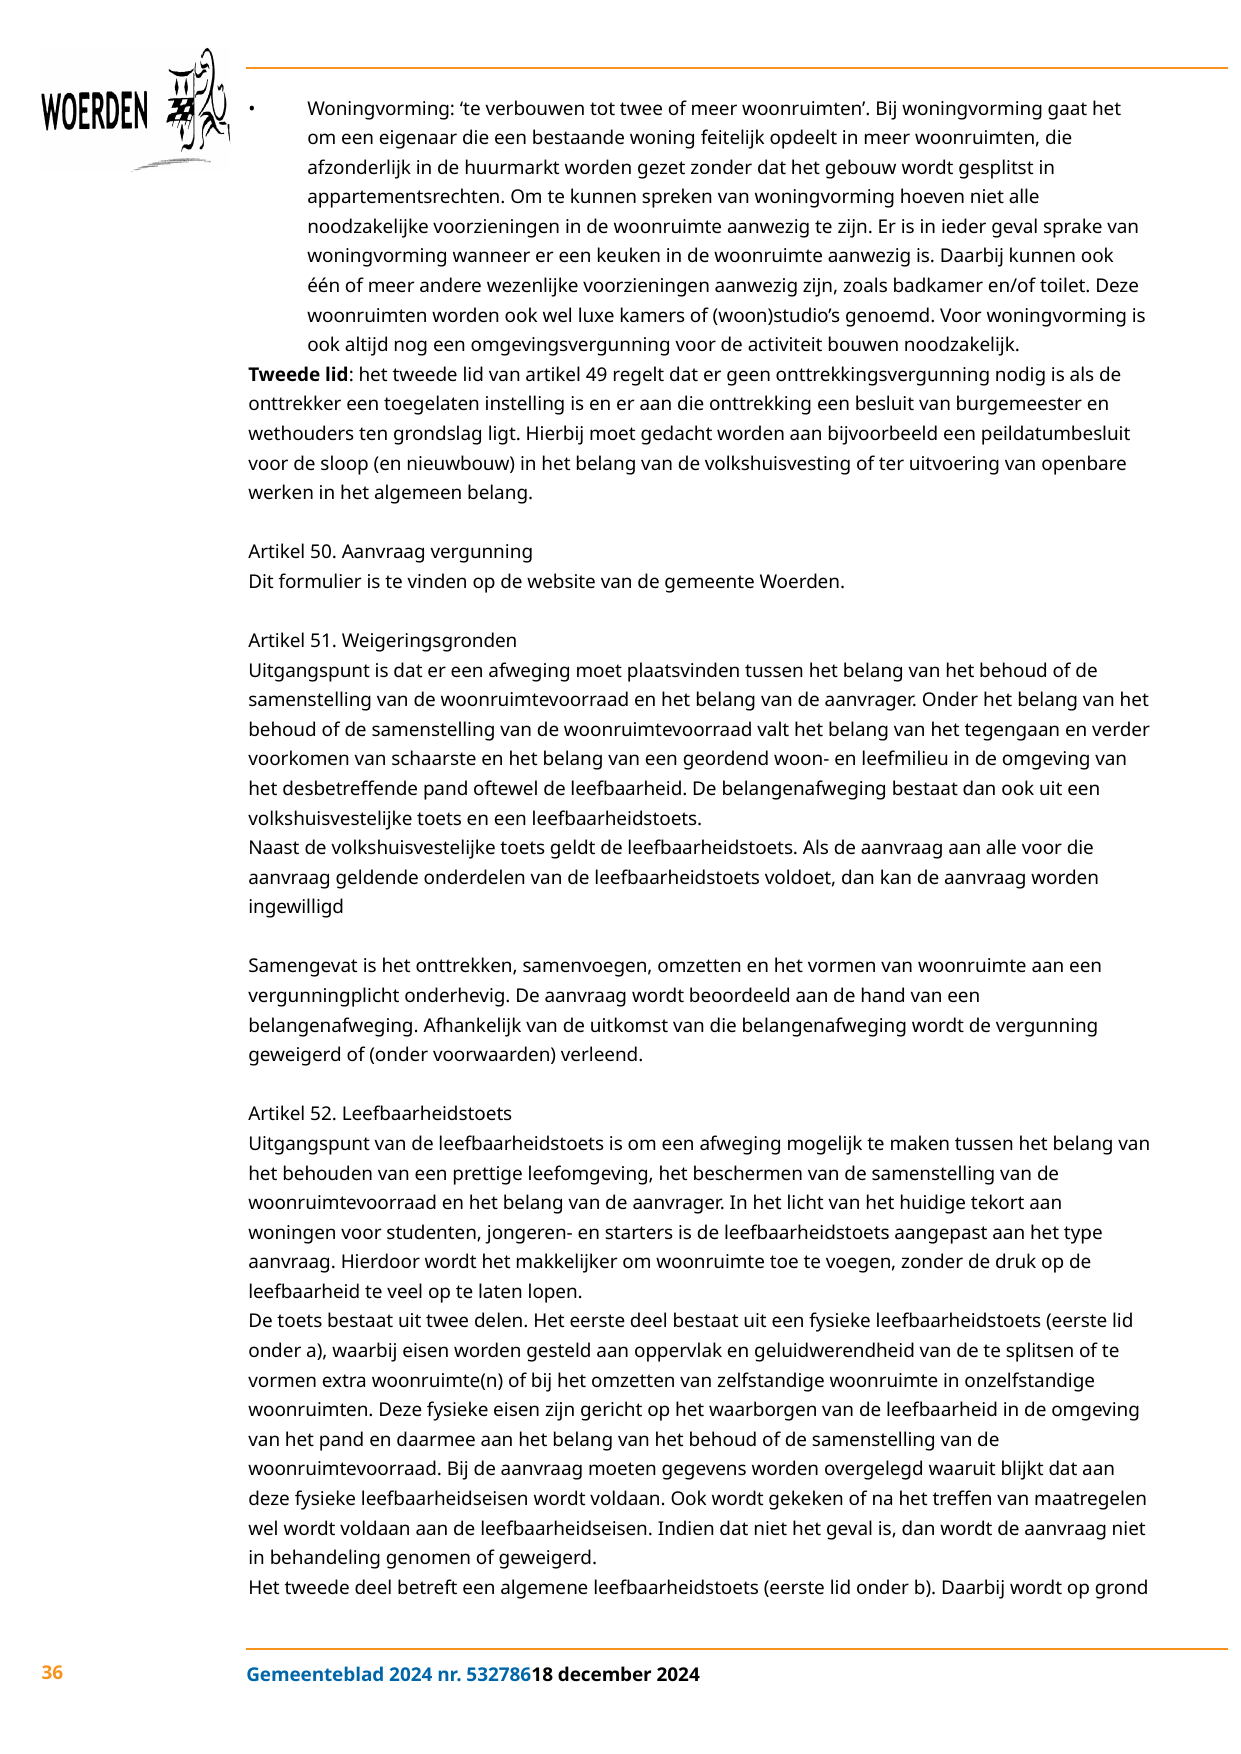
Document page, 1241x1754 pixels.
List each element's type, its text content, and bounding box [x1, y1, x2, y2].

text Uitgangspunt is dat er een afweging moet plaatsvinden tussen het belang van het behoud of de samenstelling van de woonruimtevoorraad en het belang van de aanvrager. Onder het belang van het behoud of de samenstelling van de woonruimtevoorraad valt het belang van het tegengaan en verder voorkomen van schaarste en het belang van een geordend woon- en leefmilieu in de omgeving van het desbetreffende pand oftewel de leefbaarheid. De belangenafweging bestaat dan ook uit een volkshuisvestelijke toets en een leefbaarheidstoets. [248, 657, 1152, 831]
text Dit formulier is te vinden op de website van de gemeente Woerden. [248, 568, 1152, 594]
text Tweede lid: het tweede lid van artikel 49 regelt dat er geen onttrekkingsvergunning nodig is als de onttrekker een toegelaten instelling is en er aan die onttrekking een besluit van burgemeester en wethouders ten grondslag ligt. Hierbij moet gedacht worden aan bijvoorbeeld een peildatumbesluit voor de sloop (en nieuwbouw) in het belang van de volkshuisvesting of ter uitvoering van openbare werken in het algemeen belang. [248, 361, 1152, 505]
text Uitgangspunt van de leefbaarheidstoets is om een afweging mogelijk te maken tussen het belang van het behouden van een prettige leefomgeving, het beschermen van de samenstelling van de woonruimtevoorraad en het belang van de aanvrager. In het licht van het huidige tekort aan woningen voor studenten, jongeren- en starters is de leefbaarheidstoets aangepast aan het type aanvraag. Hierdoor wordt het makkelijker om woonruimte toe te voegen, zonder de druk op de leefbaarheid te veel op te laten lopen. [248, 1130, 1152, 1304]
text Het tweede deel betreft een algemene leefbaarheidstoets (eerste lid onder b). Daarbij wordt op grond [248, 1574, 1152, 1600]
text Artikel 52. Leefbaarheidstoets [248, 1101, 1152, 1126]
text Naast de volkshuisvestelijke toets geldt de leefbaarheidstoets. Als de aanvraag aan alle voor die aanvraag geldende onderdelen van de leefbaarheidstoets voldoet, dan kan de aanvraag worden ingewilligd [248, 834, 1152, 919]
list Woningvorming: ‘te verbouwen tot twee of meer woonruimten’. Bij woningvorming gaat het om een eigenaar die een bestaande woning feitelijk opdeelt in meer woonruimten, die afzonderlijk in de huurmarkt worden gezet zonder dat het gebouw wordt gesplitst in appartementsrechten. Om te kunnen spreken van woningvorming hoeven niet alle noodzakelijke voorzieningen in de woonruimte aanwezig te zijn. Er is in ieder geval sprake van woningvorming wanneer er een keuken in de woonruimte aanwezig is. Daarbij kunnen ook één of meer andere wezenlijke voorzieningen aanwezig zijn, zoals badkamer en/of toilet. Deze woonruimten worden ook wel luxe kamers of (woon)studio’s genoemd. Voor woningvorming is ook altijd nog een omgevingsvergunning voor de activiteit bouwen noodzakelijk. [248, 95, 1152, 357]
text Artikel 51. Weigeringsgronden [248, 627, 1152, 653]
picture [41, 47, 231, 172]
text Artikel 50. Aanvraag vergunning [248, 538, 1152, 564]
text Samengevat is het onttrekken, samenvoegen, omzetten en het vormen van woonruimte aan een vergunningplicht onderhevig. De aanvraag wordt beoordeeld aan de hand van een belangenafweging. Afhankelijk van de uitkomst van die belangenafweging wordt de vergunning geweigerd of (onder voorwaarden) verleend. [248, 953, 1152, 1067]
text De toets bestaat uit twee delen. Het eerste deel bestaat uit een fysieke leefbaarheidstoets (eerste lid onder a), waarbij eisen worden gesteld aan oppervlak en geluidwerendheid van de te splitsen of te vormen extra woonruimte(n) of bij het omzetten van zelfstandige woonruimte in onzelfstandige woonruimten. Deze fysieke eisen zijn gericht op het waarborgen van de leefbaarheid in de omgeving van het pand en daarmee aan het belang van het behoud of de samenstelling van de woonruimtevoorraad. Bij de aanvraag moeten gegevens worden overgelegd waaruit blijkt dat aan deze fysieke leefbaarheidseisen wordt voldaan. Ook wordt gekeken of na het treffen van maatregelen wel wordt voldaan aan de leefbaarheidseisen. Indien dat niet het geval is, dan wordt de aanvraag niet in behandeling genomen of geweigerd. [248, 1308, 1152, 1570]
